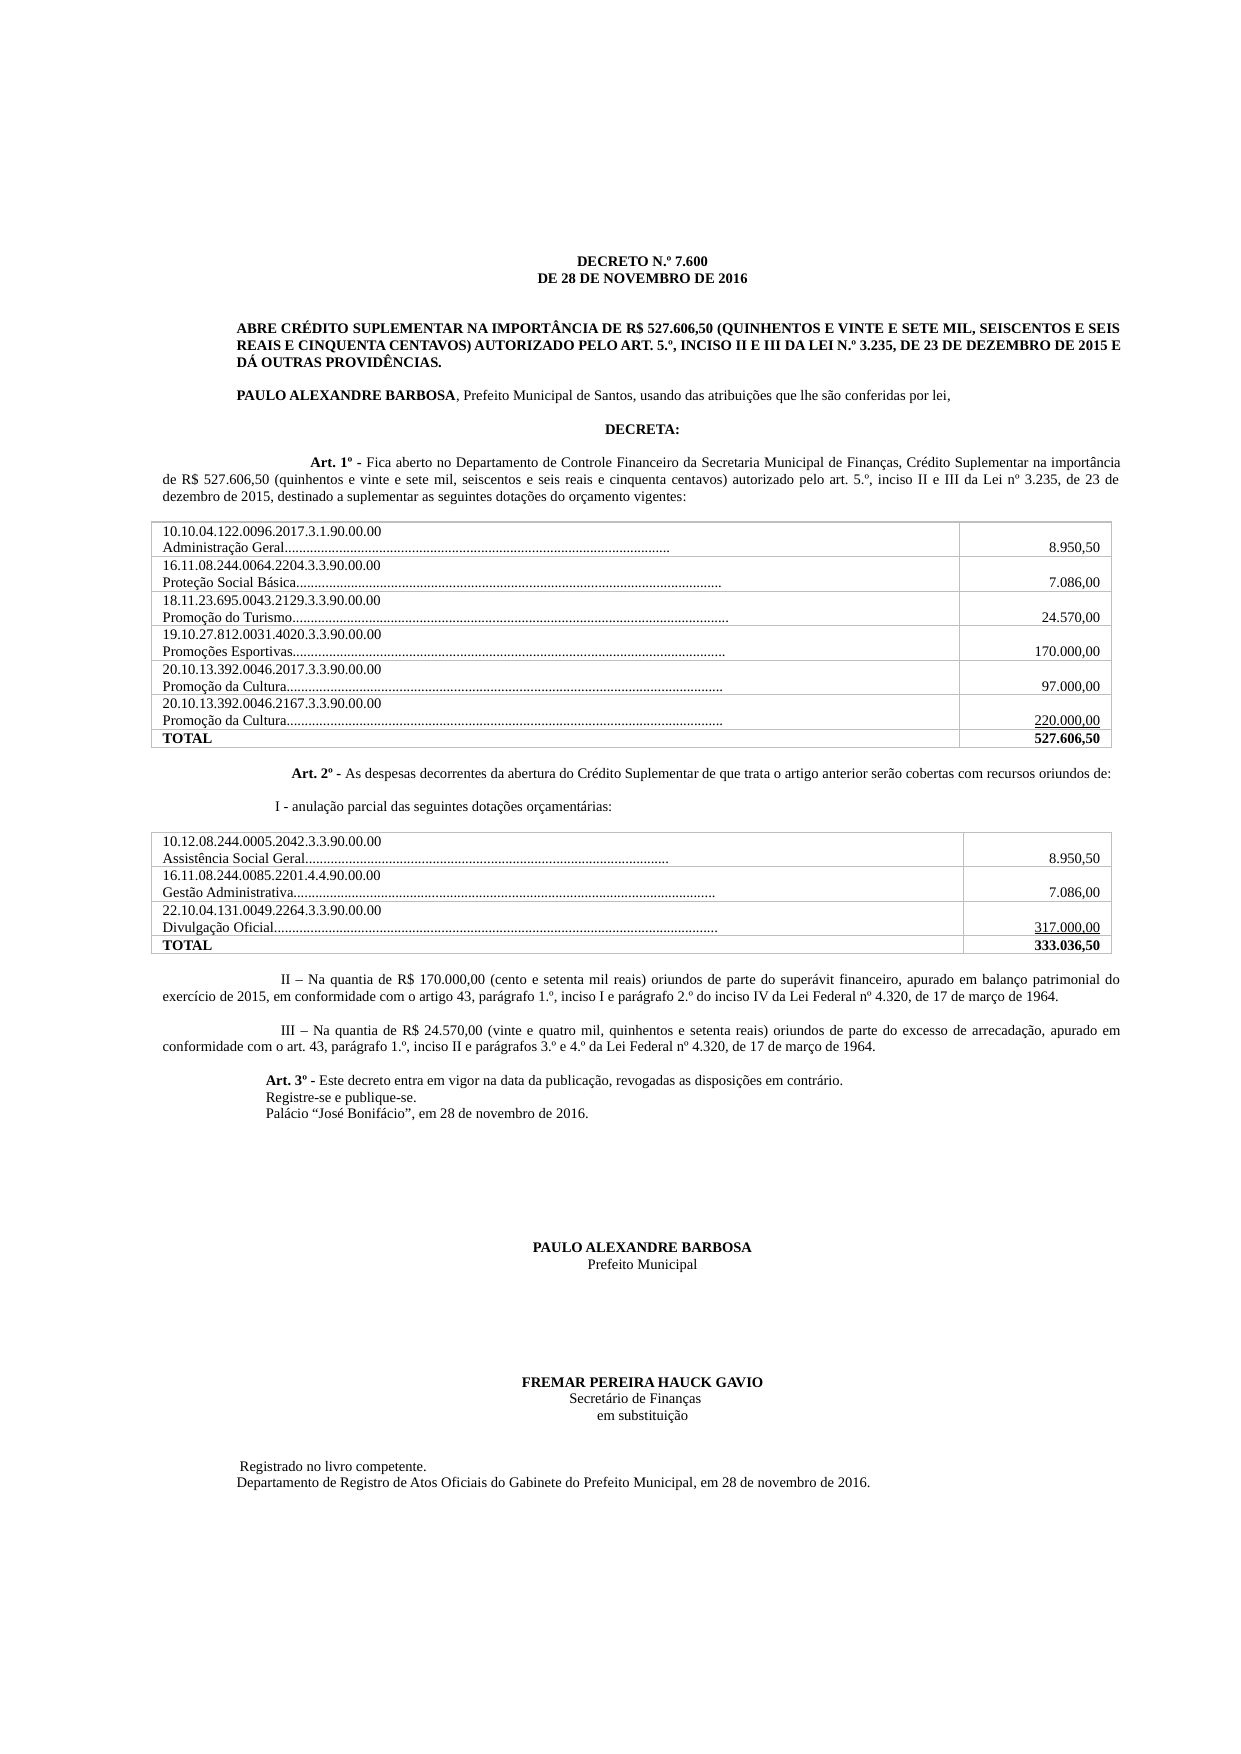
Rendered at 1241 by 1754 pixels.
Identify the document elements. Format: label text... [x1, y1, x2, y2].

table_header 10.12.08.244.0005.2042.3.3.90.00.00 Assistência Social Geral.................................................................................................... [152, 833, 963, 866]
text Palácio “José Bonifácio”, em 28 de novembro de 2016. [162, 1105, 1122, 1122]
table_cell 97.000,00 [960, 661, 1111, 694]
text DECRETO N.º 7.600 [162, 253, 1122, 270]
text em substituição [162, 1407, 1122, 1424]
text Art. 1º - Fica aberto no Departamento de Controle Financeiro da Secretaria Municipal de Finanças, Crédito Suplementar na importância de R$ 527.606,50 (quinhentos e vinte e sete mil, seiscentos e seis reais e cinquenta centavos) autorizado pelo art. 5.º, inciso II e III da Lei nº 3.235, de 23 de dezembro de 2015, destinado a suplementar as seguintes dotações do orçamento vigentes: [162, 454, 1122, 504]
text DECRETA: [162, 421, 1122, 437]
text Art. 2º - As despesas decorrentes da abertura do Crédito Suplementar de que trata o artigo anterior serão cobertas com recursos oriundos de: [162, 764, 1122, 781]
table_cell 20.10.13.392.0046.2017.3.3.90.00.00 Promoção da Cultura........................................................................................................................ [152, 661, 959, 694]
table_cell 170.000,00 [960, 626, 1111, 660]
text Registrado no livro competente. [162, 1457, 1122, 1474]
table_cell 16.11.08.244.0085.2201.4.4.90.00.00 Gestão Administrativa.................................................................................................................... [152, 867, 963, 901]
table_header 8.950,50 [960, 523, 1111, 556]
subtitle Secretário de Finanças [162, 1390, 1122, 1407]
table_cell 22.10.04.131.0049.2264.3.3.90.00.00 Divulgação Oficial.......................................................................................................................... [152, 902, 963, 935]
table_cell TOTAL [152, 730, 959, 747]
table_header 8.950,50 [964, 833, 1111, 866]
subtitle FREMAR PEREIRA HAUCK GAVIO [162, 1373, 1122, 1390]
text PAULO ALEXANDRE BARBOSA, Prefeito Municipal de Santos, usando das atribuições que lhe são conferidas por lei, [162, 387, 1122, 404]
table_cell 317.000,00 [964, 902, 1111, 935]
subtitle PAULO ALEXANDRE BARBOSA [162, 1239, 1122, 1256]
table_header 10.10.04.122.0096.2017.3.1.90.00.00 Administração Geral.......................................................................................................... [152, 523, 959, 556]
text Departamento de Registro de Atos Oficiais do Gabinete do Prefeito Municipal, em 28 de novembro de 2016. [162, 1474, 1122, 1491]
table_cell 19.10.27.812.0031.4020.3.3.90.00.00 Promoções Esportivas....................................................................................................................... [152, 626, 959, 660]
table_cell 18.11.23.695.0043.2129.3.3.90.00.00 Promoção do Turismo........................................................................................................................ [152, 592, 959, 625]
text DE 28 DE NOVEMBRO DE 2016 [162, 270, 1122, 287]
table_cell TOTAL [152, 936, 963, 953]
text ABRE CRÉDITO SUPLEMENTAR NA IMPORTÂNCIA DE R$ 527.606,50 (QUINHENTOS E VINTE E SETE MIL, SEISCENTOS E SEIS REAIS E CINQUENTA CENTAVOS) AUTORIZADO PELO ART. 5.º, INCISO II E III DA LEI N.º 3.235, DE 23 DE DEZEMBRO DE 2015 E DÁ OUTRAS PROVIDÊNCIAS. [236, 320, 1122, 370]
text Art. 3º - Este decreto entra em vigor na data da publicação, revogadas as disposições em contrário. [162, 1072, 1122, 1088]
table_cell 24.570,00 [960, 592, 1111, 625]
table_cell 220.000,00 [960, 695, 1111, 729]
table_cell 333.036,50 [964, 936, 1111, 953]
text III – Na quantia de R$ 24.570,00 (vinte e quatro mil, quinhentos e setenta reais) oriundos de parte do excesso de arrecadação, apurado em conformidade com o art. 43, parágrafo 1.º, inciso II e parágrafos 3.º e 4.º da Lei Federal nº 4.320, de 17 de março de 1964. [162, 1021, 1122, 1055]
table_cell 20.10.13.392.0046.2167.3.3.90.00.00 Promoção da Cultura........................................................................................................................ [152, 695, 959, 729]
table_cell 527.606,50 [960, 730, 1111, 747]
text Registre-se e publique-se. [162, 1088, 1122, 1105]
text I - anulação parcial das seguintes dotações orçamentárias: [275, 798, 1122, 815]
table_cell 16.11.08.244.0064.2204.3.3.90.00.00 Proteção Social Básica..................................................................................................................... [152, 557, 959, 591]
table_cell 7.086,00 [964, 867, 1111, 901]
text II – Na quantia de R$ 170.000,00 (cento e setenta mil reais) oriundos de parte do superávit financeiro, apurado em balanço patrimonial do exercício de 2015, em conformidade com o artigo 43, parágrafo 1.º, inciso I e parágrafo 2.º do inciso IV da Lei Federal nº 4.320, de 17 de março de 1964. [162, 971, 1122, 1004]
subtitle Prefeito Municipal [162, 1256, 1122, 1273]
table_cell 7.086,00 [960, 557, 1111, 591]
